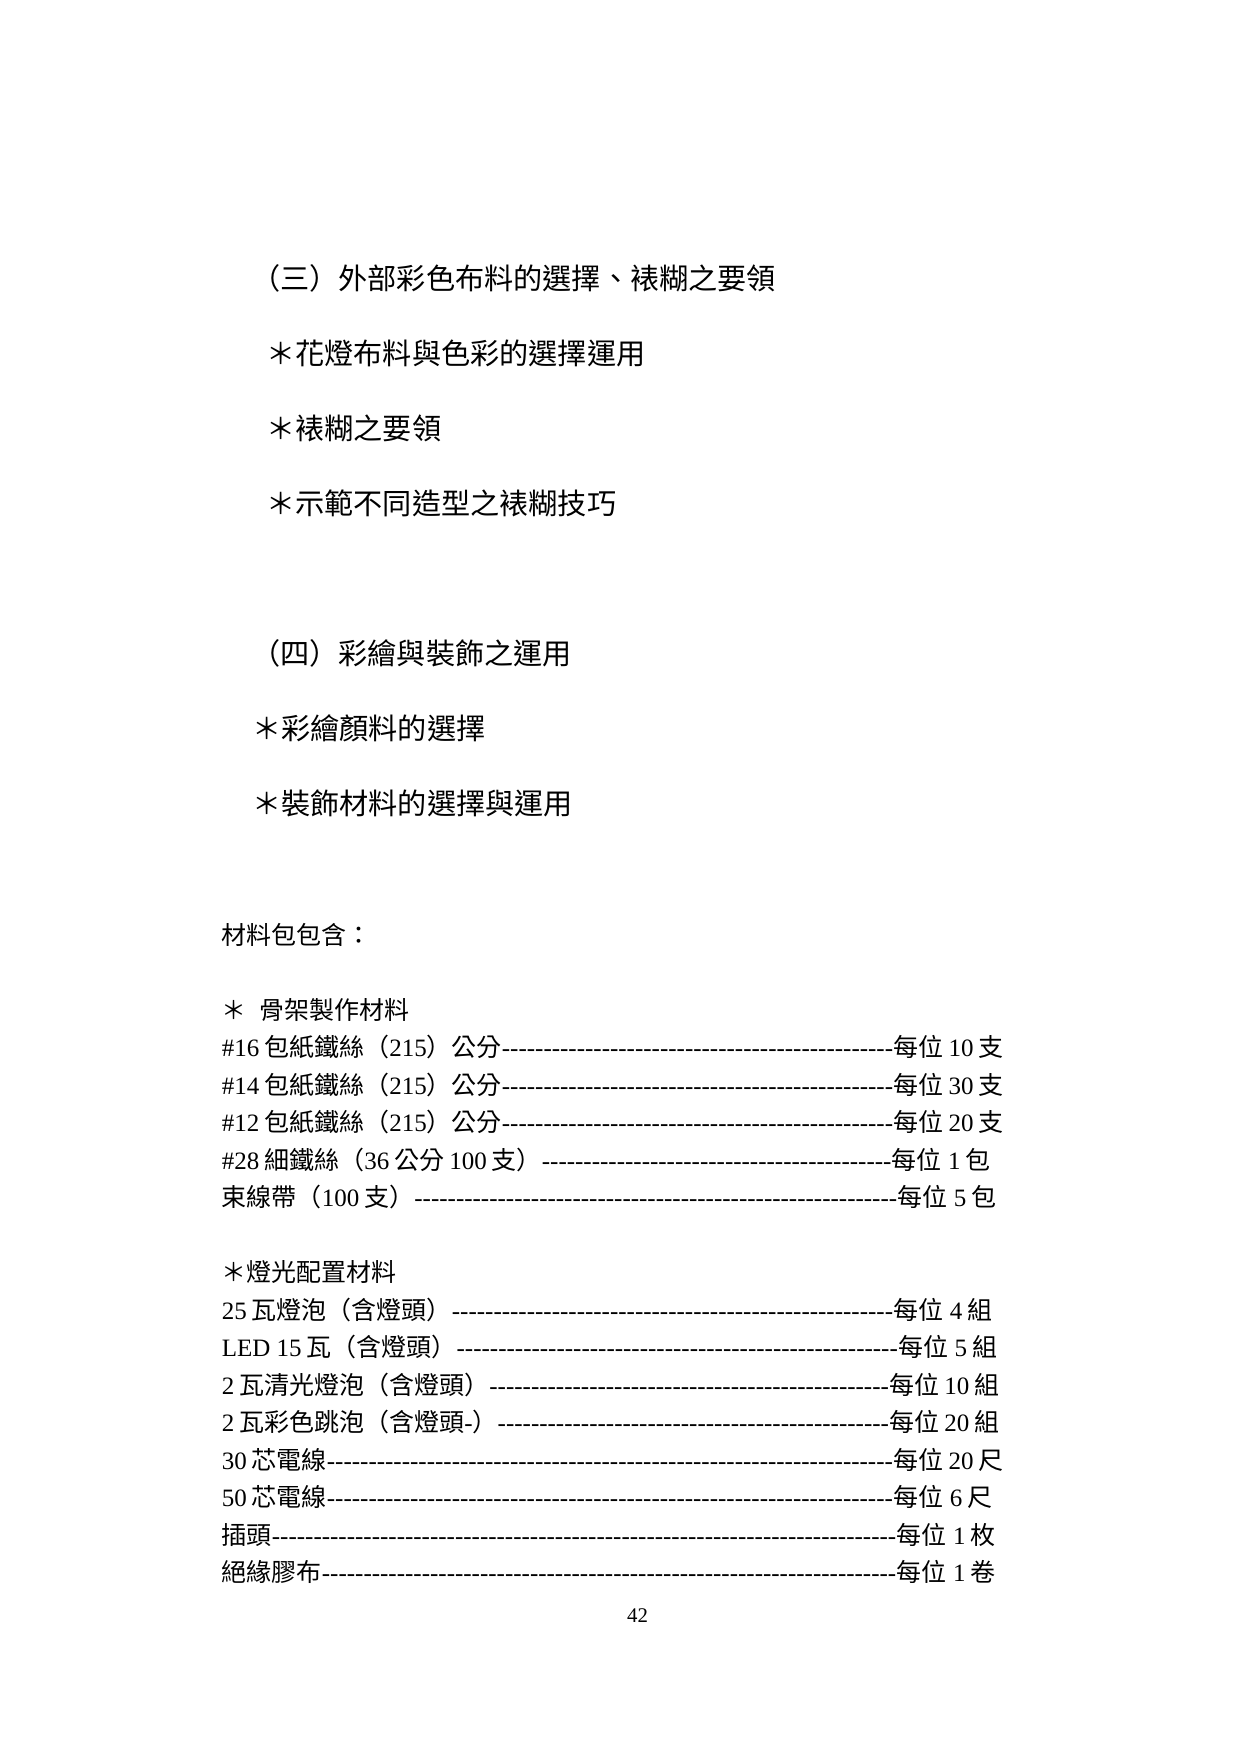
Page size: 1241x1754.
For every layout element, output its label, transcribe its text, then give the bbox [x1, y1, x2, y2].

text ＊裱糊之要領 [222, 389, 1053, 464]
text 2瓦彩色跳泡（含燈頭-）-----------------------------------------------每位20組 [222, 1402, 1053, 1439]
text #16包紙鐵絲（215）公分-----------------------------------------------每位10支 [222, 1027, 1053, 1064]
text LED 15瓦（含燈頭）-----------------------------------------------------每位 5組 [222, 1327, 1053, 1364]
text 2瓦清光燈泡（含燈頭）------------------------------------------------每位10組 [222, 1364, 1053, 1402]
text #28細鐵絲（36公分100支）------------------------------------------每位 1包 [222, 1139, 1053, 1177]
text ＊示範不同造型之裱糊技巧 [222, 464, 1053, 539]
text #12包紙鐵絲（215）公分-----------------------------------------------每位20支 [222, 1102, 1053, 1139]
text ＊花燈布料與色彩的選擇運用 [222, 314, 1053, 389]
text 50芯電線--------------------------------------------------------------------每位 6尺 [222, 1477, 1053, 1514]
text #14包紙鐵絲（215）公分-----------------------------------------------每位30支 [222, 1064, 1053, 1102]
text ＊裝飾材料的選擇與運用 [222, 764, 1053, 839]
list 骨架製作材料 [222, 989, 1053, 1027]
text ＊燈光配置材料 [222, 1252, 1053, 1289]
text ＊彩繪顏料的選擇 [222, 689, 1053, 764]
text 束線帶（100支）----------------------------------------------------------每位 5包 [222, 1177, 1053, 1214]
text 25瓦燈泡（含燈頭）-----------------------------------------------------每位 4組 [222, 1289, 1053, 1327]
text 材料包包含： [222, 914, 1053, 952]
text （三）外部彩色布料的選擇、裱糊之要領 [222, 239, 1053, 314]
text 插頭---------------------------------------------------------------------------每位 1枚 [222, 1514, 1053, 1552]
text （四）彩繪與裝飾之運用 [222, 614, 1053, 689]
text 30芯電線--------------------------------------------------------------------每位20尺 [222, 1439, 1053, 1477]
text 絕緣膠布---------------------------------------------------------------------每位 1卷 [222, 1552, 1053, 1589]
